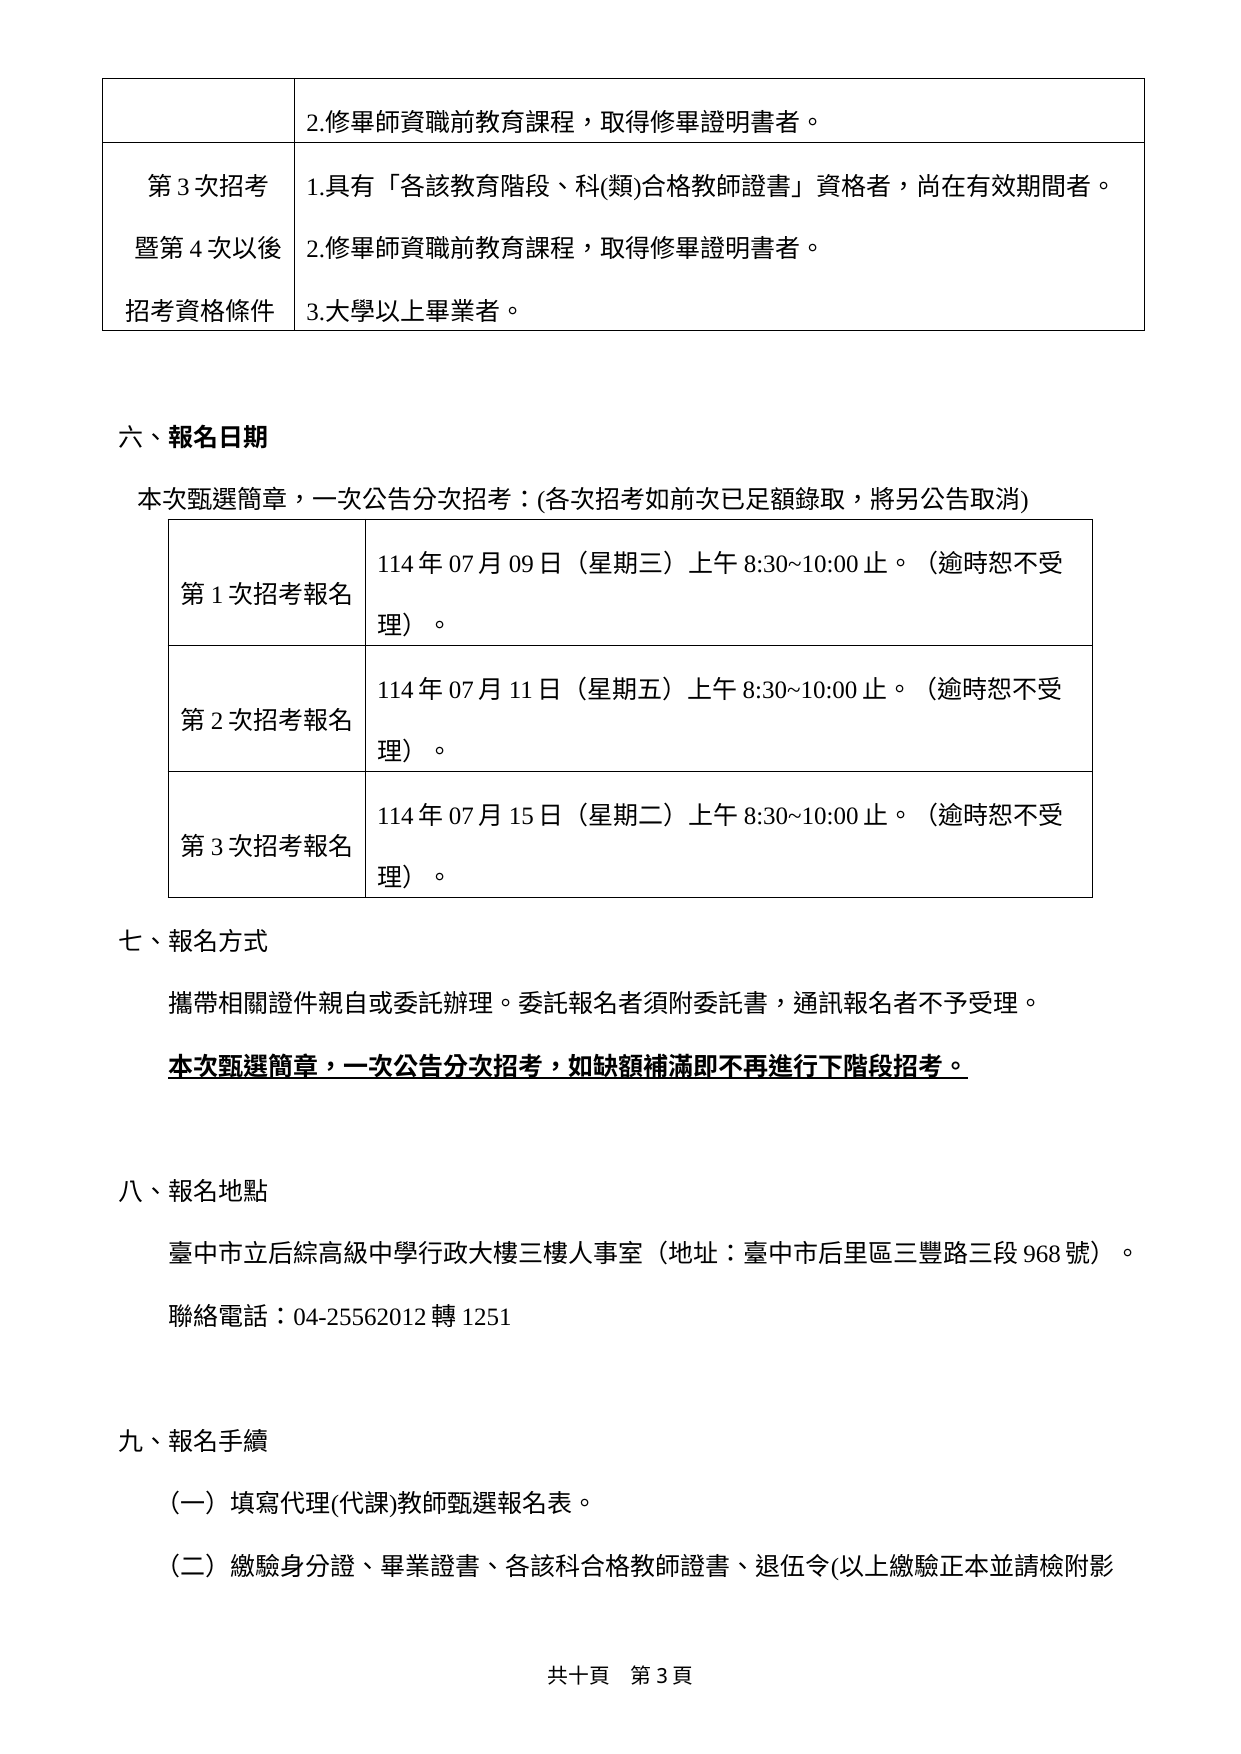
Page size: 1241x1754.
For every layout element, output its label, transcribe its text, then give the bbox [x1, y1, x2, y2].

table_cell 114年07月11日（星期五）上午8:30~10:00止。（逾時恕不受理）。 [366, 646, 1092, 771]
table_cell [103, 79, 294, 142]
text 九、報名手續 [118, 1398, 1122, 1460]
table_header 第1次招考報名 [169, 520, 365, 645]
text 六、報名日期 [118, 394, 1122, 456]
text 七、報名方式 攜帶相關證件親自或委託辦理。委託報名者須附委託書，通訊報名者不予受理。 [118, 898, 1122, 1023]
text 本次甄選簡章，一次公告分次招考，如缺額補滿即不再進行下階段招考。 [118, 1023, 1122, 1085]
table_cell 1.具有「各該教育階段、科(類)合格教師證書」資格者，尚在有效期間者。 2.修畢師資職前教育課程，取得修畢證明書者。 3.大學以上畢業者。 [295, 143, 1144, 330]
table_header 114年07月09日（星期三）上午8:30~10:00止。（逾時恕不受理）。 [366, 520, 1092, 645]
text 八、報名地點 [118, 1148, 1122, 1210]
text 臺中市立后綜高級中學行政大樓三樓人事室（地址：臺中市后里區三豐路三段968號）。 [118, 1210, 1122, 1273]
text 本次甄選簡章，一次公告分次招考：(各次招考如前次已足額錄取，將另公告取消) [118, 456, 1122, 519]
table_cell 第3次招考報名 [169, 772, 365, 897]
table_cell 第3次招考 暨第4次以後 招考資格條件 [103, 143, 294, 330]
table_cell 第2次招考報名 [169, 646, 365, 771]
table_cell 2.修畢師資職前教育課程，取得修畢證明書者。 [295, 79, 1144, 142]
table_cell 114年07月15日（星期二）上午8:30~10:00止。（逾時恕不受理）。 [366, 772, 1092, 897]
text （一）填寫代理(代課)教師甄選報名表。 [118, 1460, 1122, 1523]
text （二）繳驗身分證、畢業證書、各該科合格教師證書、退伍令(以上繳驗正本並請檢附影 [156, 1523, 1122, 1585]
text 聯絡電話：04-25562012轉1251 [168, 1273, 1122, 1335]
